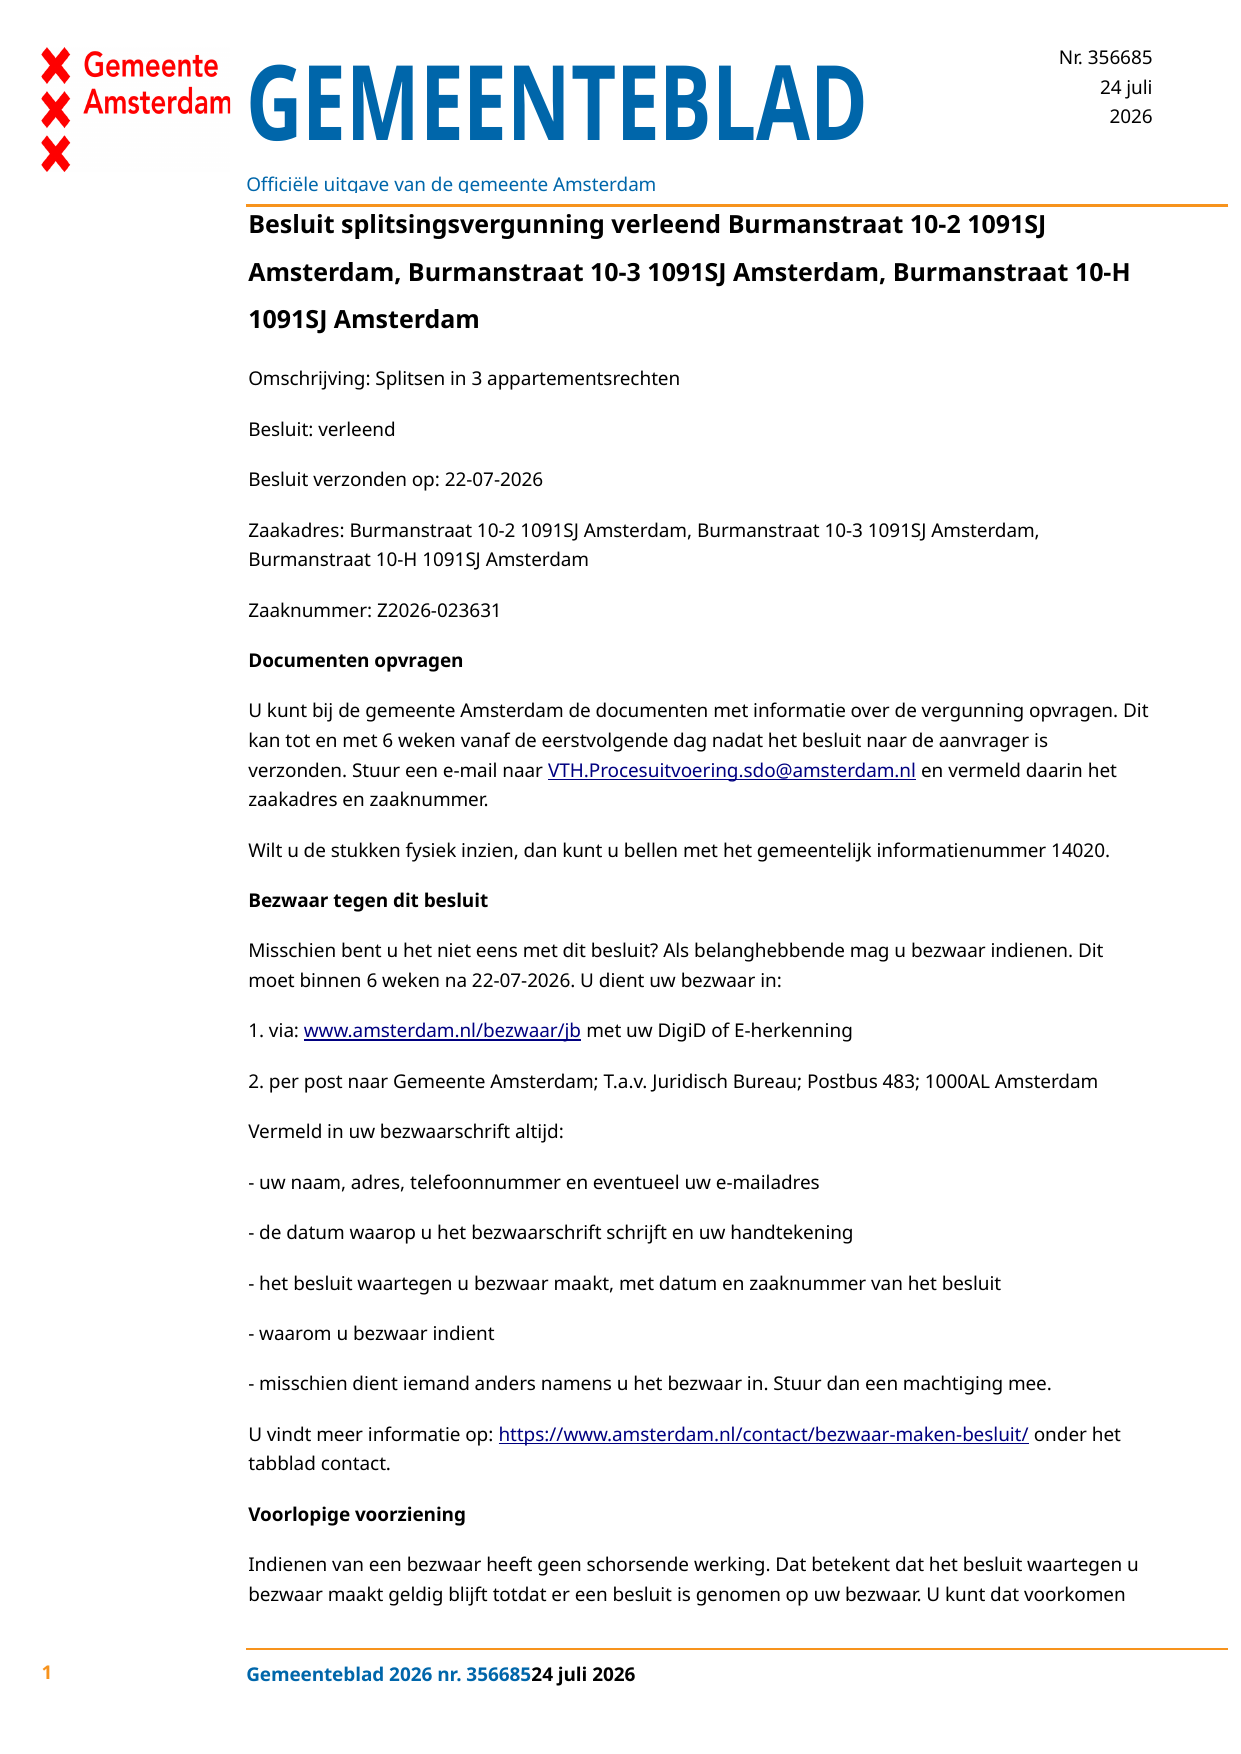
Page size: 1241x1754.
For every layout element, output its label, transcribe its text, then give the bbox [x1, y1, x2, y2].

text U vindt meer informatie op: https://www.amsterdam.nl/contact/bezwaar-maken-besluit/ onder het tabblad contact. [248, 1421, 1152, 1476]
text 2. per post naar Gemeente Amsterdam; T.a.v. Juridisch Bureau; Postbus 483; 1000AL Amsterdam [248, 1068, 1152, 1094]
text Zaaknummer: Z2026-023631 [248, 597, 1152, 622]
text Zaakadres: Burmanstraat 10-2 1091SJ Amsterdam, Burmanstraat 10-3 1091SJ Amsterdam, Burmanstraat 10-H 1091SJ Amsterdam [248, 517, 1152, 572]
text Voorlopige voorziening [248, 1501, 1152, 1527]
text Documenten opvragen [248, 647, 1152, 673]
text Misschien bent u het niet eens met dit besluit? Als belanghebbende mag u bezwaar indienen. Dit moet binnen 6 weken na 22-07-2026. U dient uw bezwaar in: [248, 938, 1152, 993]
text Bezwaar tegen dit besluit [248, 887, 1152, 913]
text - misschien dient iemand anders namens u het bezwaar in. Stuur dan een machtiging mee. [248, 1371, 1152, 1396]
text Vermeld in uw bezwaarschrift altijd: [248, 1118, 1152, 1144]
text - het besluit waartegen u bezwaar maakt, met datum en zaaknummer van het besluit [248, 1270, 1152, 1295]
text U kunt bij de gemeente Amsterdam de documenten met informatie over de vergunning opvragen. Dit kan tot en met 6 weken vanaf de eerstvolgende dag nadat het besluit naar de aanvrager is verzonden. Stuur een e-mail naar VTH.Procesuitvoering.sdo@amsterdam.nl en vermeld daarin het zaakadres en zaaknummer. [248, 698, 1152, 812]
text Wilt u de stukken fysiek inzien, dan kunt u bellen met het gemeentelijk informatienummer 14020. [248, 837, 1152, 862]
text 1. via: www.amsterdam.nl/bezwaar/jb met uw DigiD of E-herkenning [248, 1018, 1152, 1043]
text Omschrijving: Splitsen in 3 appartementsrechten [248, 366, 1152, 391]
text Besluit verzonden op: 22-07-2026 [248, 466, 1152, 492]
text Besluit splitsingsvergunning verleend Burmanstraat 10-2 1091SJ Amsterdam, Burmanstraat 10-3 1091SJ Amsterdam, Burmanstraat 10-H 1091SJ Amsterdam [248, 207, 1152, 336]
text - de datum waarop u het bezwaarschrift schrijft en uw handtekening [248, 1219, 1152, 1245]
text Besluit: verleend [248, 416, 1152, 442]
picture [41, 47, 231, 172]
text Indienen van een bezwaar heeft geen schorsende werking. Dat betekent dat het besluit waartegen u bezwaar maakt geldig blijft totdat er een besluit is genomen op uw bezwaar. U kunt dat voorkomen [248, 1551, 1152, 1607]
text - uw naam, adres, telefoonnummer en eventueel uw e-mailadres [248, 1169, 1152, 1194]
text - waarom u bezwaar indient [248, 1320, 1152, 1346]
